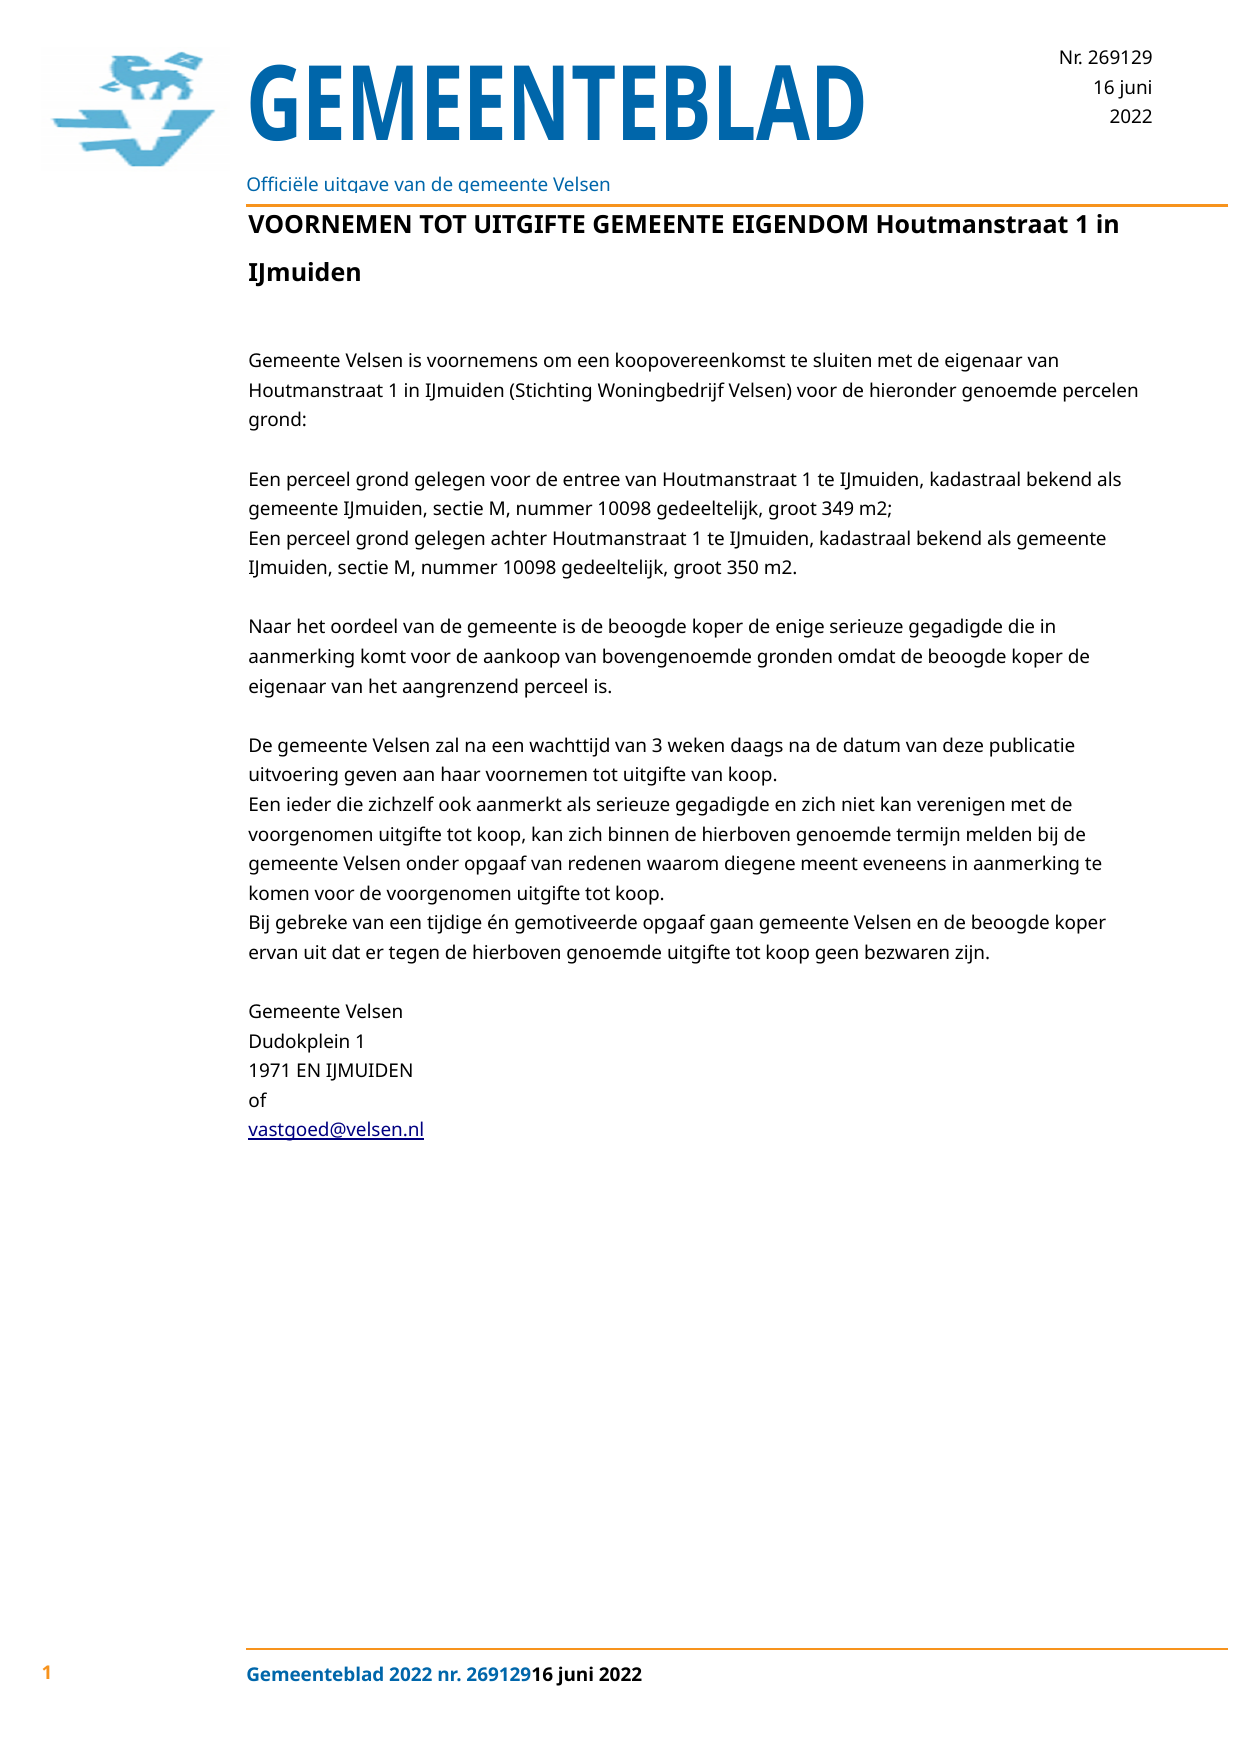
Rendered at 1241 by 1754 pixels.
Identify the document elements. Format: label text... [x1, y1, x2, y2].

text Een perceel grond gelegen achter Houtmanstraat 1 te IJmuiden, kadastraal bekend als gemeente IJmuiden, sectie M, nummer 10098 gedeeltelijk, groot 350 m2. [248, 525, 1152, 580]
text De gemeente Velsen zal na een wachttijd van 3 weken daags na de datum van deze publicatie uitvoering geven aan haar voornemen tot uitgifte van koop. [248, 732, 1152, 787]
text Dudokplein 1 [248, 1028, 1152, 1054]
text of [248, 1087, 1152, 1113]
text 1971 EN IJMUIDEN [248, 1057, 1152, 1083]
text Een perceel grond gelegen voor de entree van Houtmanstraat 1 te IJmuiden, kadastraal bekend als gemeente IJmuiden, sectie M, nummer 10098 gedeeltelijk, groot 349 m2; [248, 466, 1152, 521]
text Bij gebreke van een tijdige én gemotiveerde opgaaf gaan gemeente Velsen en de beoogde koper ervan uit dat er tegen de hierboven genoemde uitgifte tot koop geen bezwaren zijn. [248, 909, 1152, 965]
text Gemeente Velsen is voornemens om een koopovereenkomst te sluiten met de eigenaar van Houtmanstraat 1 in IJmuiden (Stichting Woningbedrijf Velsen) voor de hieronder genoemde percelen grond: [248, 347, 1152, 432]
text Een ieder die zichzelf ook aanmerkt als serieuze gegadigde en zich niet kan verenigen met de voorgenomen uitgifte tot koop, kan zich binnen de hierboven genoemde termijn melden bij de gemeente Velsen onder opgaaf van redenen waarom diegene meent eveneens in aanmerking te komen voor de voorgenomen uitgifte tot koop. [248, 791, 1152, 906]
text vastgoed@velsen.nl [248, 1117, 1152, 1142]
text Naar het oordeel van de gemeente is de beoogde koper de enige serieuze gegadigde die in aanmerking komt voor de aankoop van bovengenoemde gronden omdat de beoogde koper de eigenaar van het aangrenzend perceel is. [248, 614, 1152, 699]
picture [41, 47, 231, 172]
text VOORNEMEN TOT UITGIFTE GEMEENTE EIGENDOM Houtmanstraat 1 in IJmuiden [248, 207, 1152, 288]
text Gemeente Velsen [248, 998, 1152, 1024]
